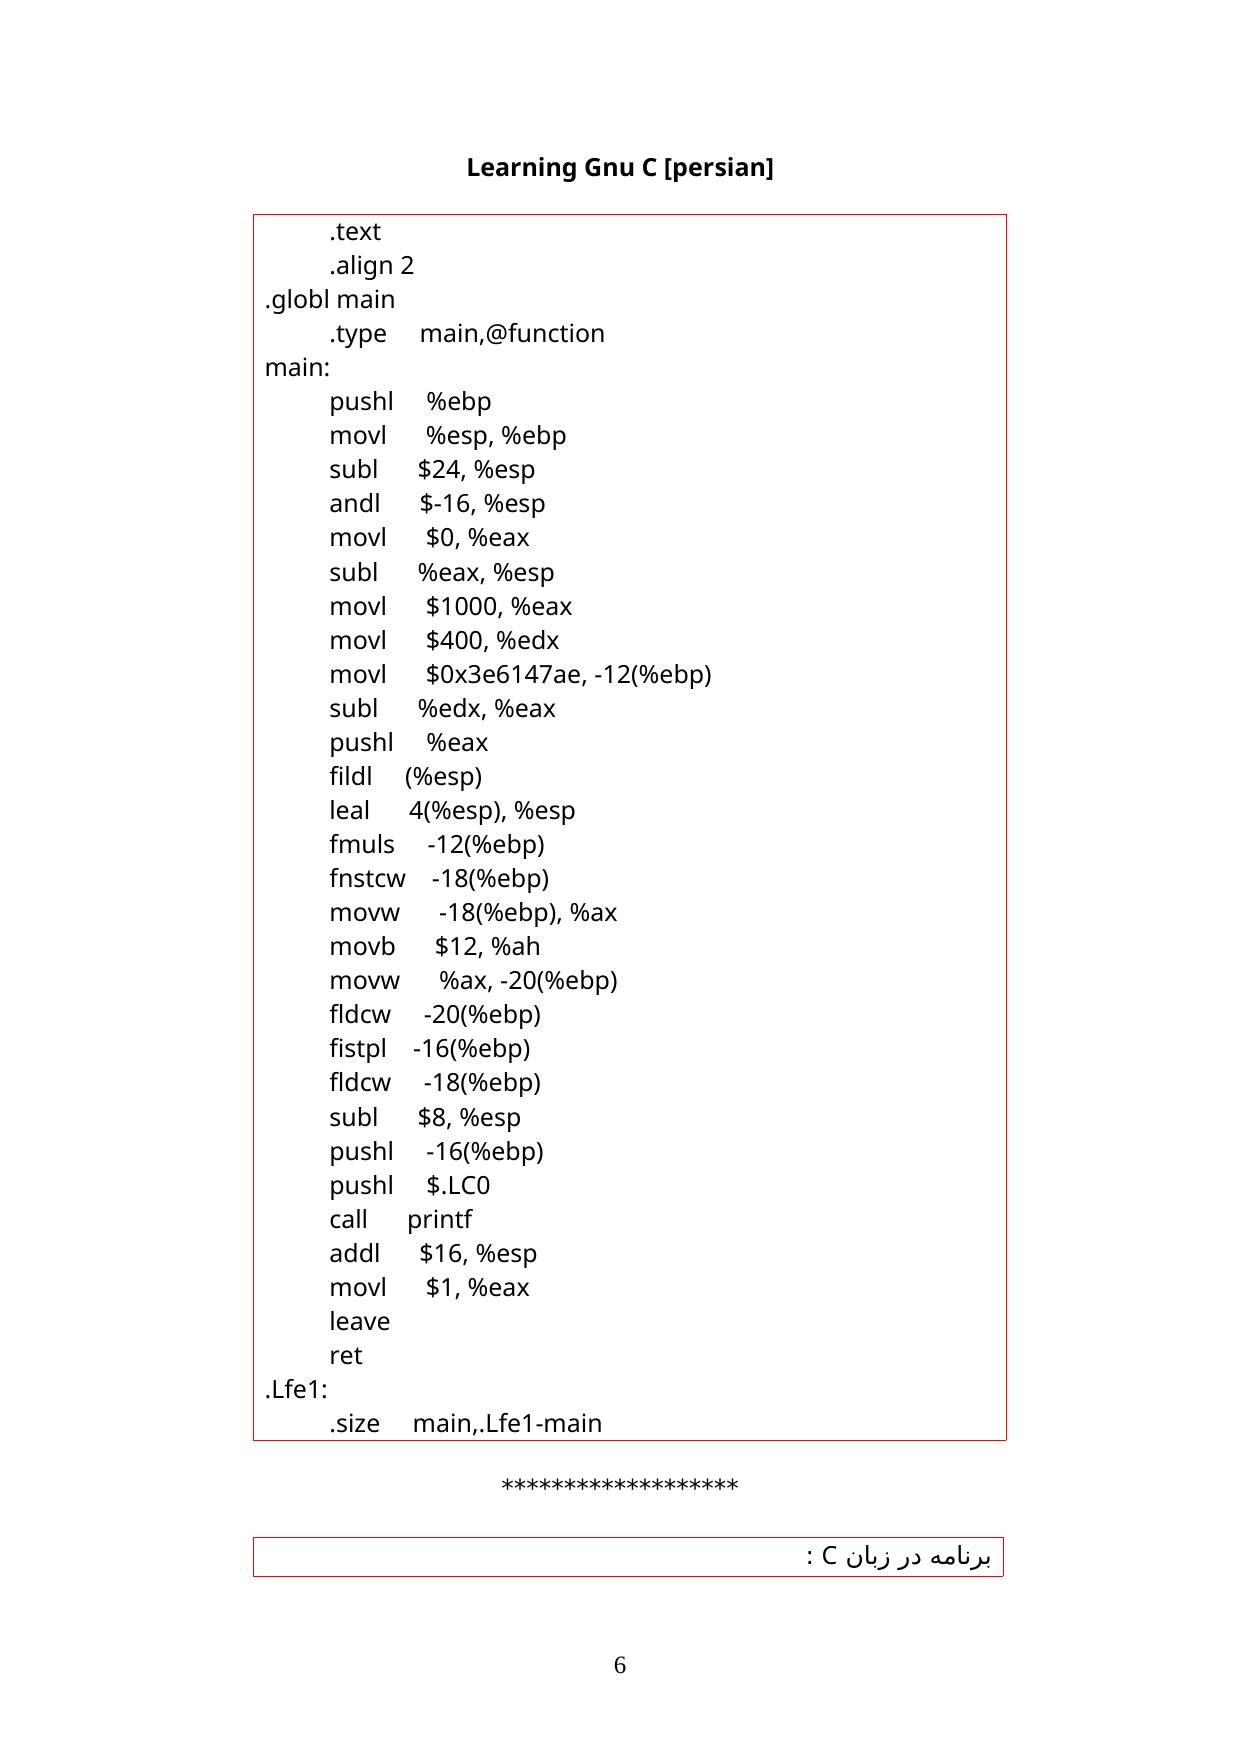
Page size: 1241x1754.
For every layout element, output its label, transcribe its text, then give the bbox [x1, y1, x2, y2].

table_header برنامه در زبان C : [254, 1538, 1003, 1576]
text ******************* [187, 1474, 1053, 1503]
table_cell .text .align 2 .globl main .type main,@function main: pushl %ebp movl %esp, %ebp subl $24, %esp andl $-16, %esp movl $0, %eax subl %eax, %esp movl $1000, %eax movl $400, %edx movl $0x3e6147ae, -12(%ebp) subl %edx, %eax pushl %eax fildl (%esp) leal 4(%esp), %esp fmuls -12(%ebp) fnstcw -18(%ebp) movw -18(%ebp), %ax movb $12, %ah movw %ax, -20(%ebp) fldcw -20(%ebp) fistpl -16(%ebp) fldcw -18(%ebp) subl $8, %esp pushl -16(%ebp) pushl $.LC0 call printf addl $16, %esp movl $1, %eax leave ret .Lfe1: .size main,.Lfe1-main [254, 215, 1006, 1440]
